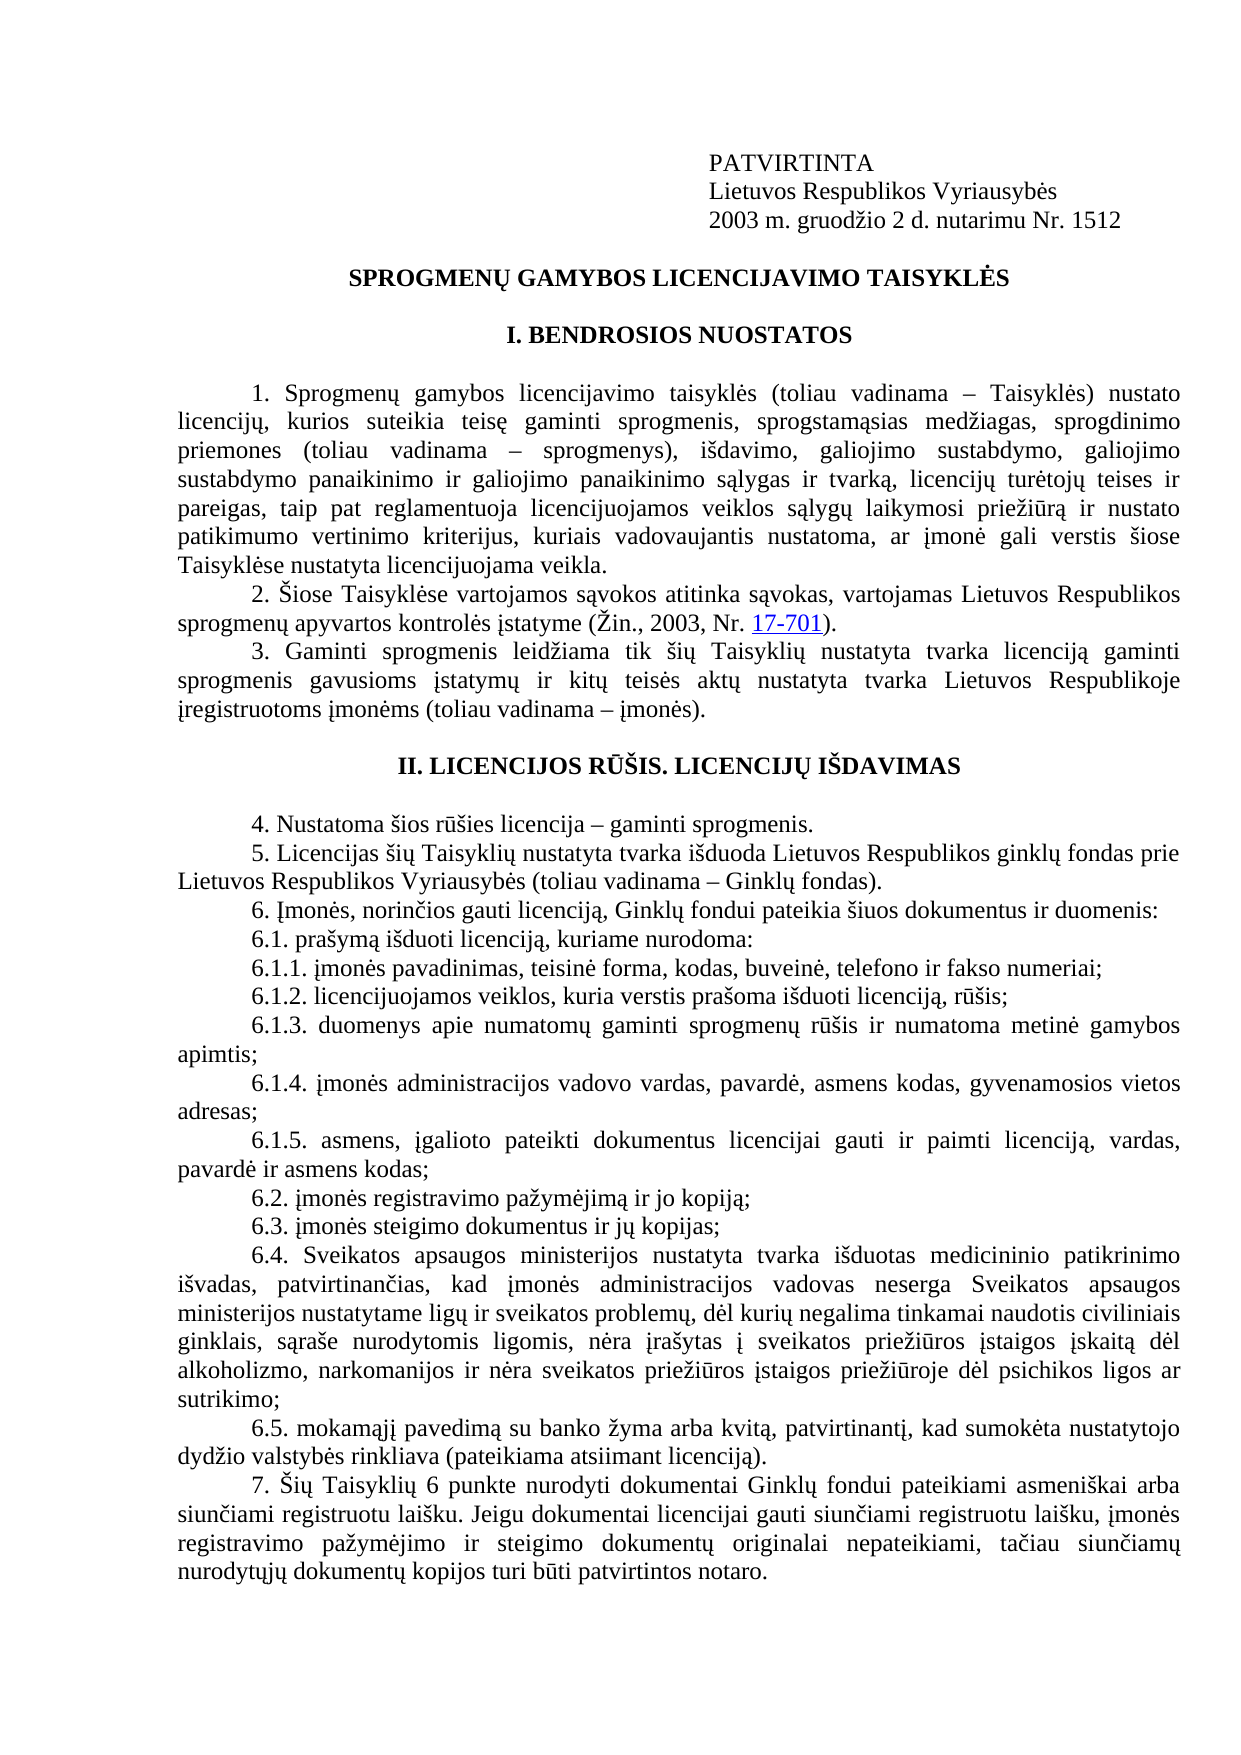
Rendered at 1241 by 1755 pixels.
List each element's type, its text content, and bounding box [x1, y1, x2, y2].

text 6.1.5. asmens, įgalioto pateikti dokumentus licencijai gauti ir paimti licenciją, vardas, pavardė ir asmens kodas; [177, 1125, 1181, 1183]
text 6.1. prašymą išduoti licenciją, kuriame nurodoma: [177, 924, 1181, 953]
text 5. Licencijas šių Taisyklių nustatyta tvarka išduoda Lietuvos Respublikos ginklų fondas prie Lietuvos Respublikos Vyriausybės (toliau vadinama – Ginklų fondas). [177, 838, 1181, 895]
text 2003 m. gruodžio 2 d. nutarimu Nr. 1512 [177, 205, 1181, 234]
text 6.1.2. licencijuojamos veiklos, kuria verstis prašoma išduoti licenciją, rūšis; [177, 981, 1181, 1010]
text 6.3. įmonės steigimo dokumentus ir jų kopijas; [177, 1211, 1181, 1240]
text 1. Sprogmenų gamybos licencijavimo taisyklės (toliau vadinama – Taisyklės) nustato licencijų, kurios suteikia teisę gaminti sprogmenis, sprogstamąsias medžiagas, sprogdinimo priemones (toliau vadinama – sprogmenys), išdavimo, galiojimo sustabdymo, galiojimo sustabdymo panaikinimo ir galiojimo panaikinimo sąlygas ir tvarką, licencijų turėtojų teises ir pareigas, taip pat reglamentuoja licencijuojamos veiklos sąlygų laikymosi priežiūrą ir nustato patikimumo vertinimo kriterijus, kuriais vadovaujantis nustatoma, ar įmonė gali verstis šiose Taisyklėse nustatyta licencijuojama veikla. [177, 378, 1181, 579]
text 4. Nustatoma šios rūšies licencija – gaminti sprogmenis. [177, 809, 1181, 838]
text 2. Šiose Taisyklėse vartojamos sąvokos atitinka sąvokas, vartojamas Lietuvos Respublikos sprogmenų apyvartos kontrolės įstatyme (Žin., 2003, Nr. 17-701). [177, 579, 1181, 636]
text 6.4. Sveikatos apsaugos ministerijos nustatyta tvarka išduotas medicininio patikrinimo išvadas, patvirtinančias, kad įmonės administracijos vadovas neserga Sveikatos apsaugos ministerijos nustatytame ligų ir sveikatos problemų, dėl kurių negalima tinkamai naudotis civiliniais ginklais, sąraše nurodytomis ligomis, nėra įrašytas į sveikatos priežiūros įstaigos įskaitą dėl alkoholizmo, narkomanijos ir nėra sveikatos priežiūros įstaigos priežiūroje dėl psichikos ligos ar sutrikimo; [177, 1240, 1181, 1413]
text 6.1.1. įmonės pavadinimas, teisinė forma, kodas, buveinė, telefono ir fakso numeriai; [177, 953, 1181, 981]
text SPROGMENŲ GAMYBOS LICENCIJAVIMO TAISYKLĖS [177, 263, 1181, 291]
text 3. Gaminti sprogmenis leidžiama tik šių Taisyklių nustatyta tvarka licenciją gaminti sprogmenis gavusioms įstatymų ir kitų teisės aktų nustatyta tvarka Lietuvos Respublikoje įregistruotoms įmonėms (toliau vadinama – įmonės). [177, 636, 1181, 723]
text II. LICENCIJOS RŪŠIS. LICENCIJŲ IŠDAVIMAS [177, 751, 1181, 780]
text 6.1.3. duomenys apie numatomų gaminti sprogmenų rūšis ir numatoma metinė gamybos apimtis; [177, 1010, 1181, 1068]
text 6.1.4. įmonės administracijos vadovo vardas, pavardė, asmens kodas, gyvenamosios vietos adresas; [177, 1068, 1181, 1125]
text Lietuvos Respublikos Vyriausybės [177, 176, 1181, 205]
text PATVIRTINTA [177, 148, 1181, 176]
text 7. Šių Taisyklių 6 punkte nurodyti dokumentai Ginklų fondui pateikiami asmeniškai arba siunčiami registruotu laišku. Jeigu dokumentai licencijai gauti siunčiami registruotu laišku, įmonės registravimo pažymėjimo ir steigimo dokumentų originalai nepateikiami, tačiau siunčiamų nurodytųjų dokumentų kopijos turi būti patvirtintos notaro. [177, 1470, 1181, 1585]
text 6.2. įmonės registravimo pažymėjimą ir jo kopiją; [177, 1183, 1181, 1211]
text 6. Įmonės, norinčios gauti licenciją, Ginklų fondui pateikia šiuos dokumentus ir duomenis: [177, 895, 1181, 924]
text 6.5. mokamąjį pavedimą su banko žyma arba kvitą, patvirtinantį, kad sumokėta nustatytojo dydžio valstybės rinkliava (pateikiama atsiimant licenciją). [177, 1413, 1181, 1470]
text I. BENDROSIOS NUOSTATOS [177, 320, 1181, 349]
